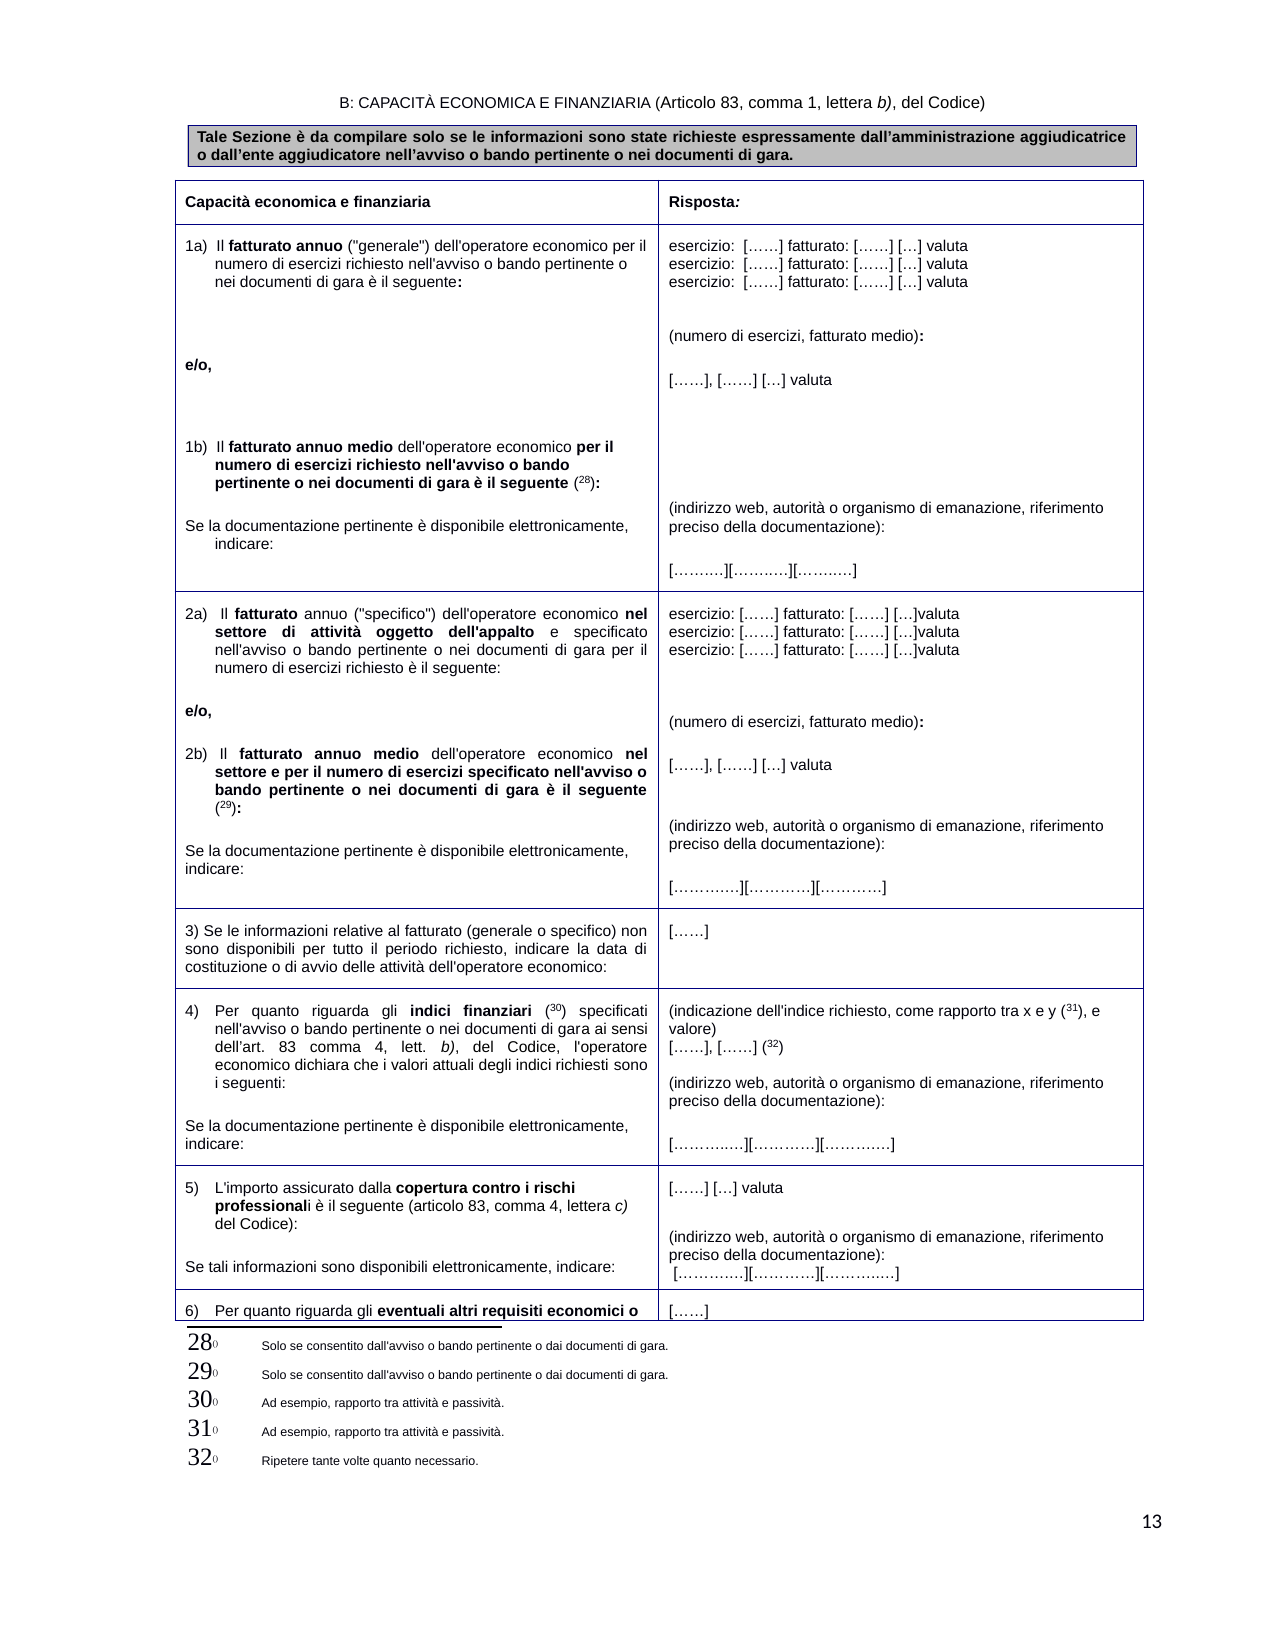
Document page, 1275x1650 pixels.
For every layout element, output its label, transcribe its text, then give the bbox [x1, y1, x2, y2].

table_cell L'importo assicurato dalla copertura contro i rischi professionali è il seguente (articolo 83, comma 4, lettera c) del Codice): Se tali informazioni sono disponibili elettronicamente, indicare: [176, 1166, 658, 1288]
table_cell esercizio: [……] fatturato: [……] […] valuta esercizio: [……] fatturato: [……] […] valuta esercizio: [……] fatturato: [……] […] valuta (numero di esercizi, fatturato medio): [……], [……] […] valuta (indirizzo web, autorità o organismo di emanazione, riferimento preciso della documentazione): […….…][……..…][……..…] [659, 225, 1143, 591]
table_cell [……] [659, 909, 1143, 988]
text Tale Sezione è da compilare solo se le informazioni sono state richieste espressamente dall’amministrazione aggiudicatrice o dall’ente aggiudicatore nell’avviso o bando pertinente o nei documenti di gara. [189, 126, 1136, 166]
table_header Capacità economica e finanziaria [176, 181, 658, 223]
table_cell 1a) Il fatturato annuo ("generale") dell'operatore economico per il numero di esercizi richiesto nell'avviso o bando pertinente o nei documenti di gara è il seguente: e/o, 1b) Il fatturato annuo medio dell'operatore economico per il numero di esercizi richiesto nell'avviso o bando pertinente o nei documenti di gara è il seguente (): Se la documentazione pertinente è disponibile elettronicamente, indicare: [176, 225, 658, 591]
table_cell 3) Se le informazioni relative al fatturato (generale o specifico) non sono disponibili per tutto il periodo richiesto, indicare la data di costituzione o di avvio delle attività dell'operatore economico: [176, 909, 658, 988]
table_cell esercizio: [……] fatturato: [……] […]valuta esercizio: [……] fatturato: [……] […]valuta esercizio: [……] fatturato: [……] […]valuta (numero di esercizi, fatturato medio): [……], [……] […] valuta (indirizzo web, autorità o organismo di emanazione, riferimento preciso della documentazione): [……….…][…………][…………] [659, 592, 1143, 908]
table_cell 2a) Il fatturato annuo ("specifico") dell'operatore economico nel settore di attività oggetto dell'appalto e specificato nell'avviso o bando pertinente o nei documenti di gara per il numero di esercizi richiesto è il seguente: e/o, 2b) Il fatturato annuo medio dell'operatore economico nel settore e per il numero di esercizi specificato nell'avviso o bando pertinente o nei documenti di gara è il seguente (): Se la documentazione pertinente è disponibile elettronicamente, indicare: [176, 592, 658, 908]
table_cell Per quanto riguarda gli eventuali altri requisiti economici o [176, 1290, 658, 1320]
table_cell [……] [659, 1290, 1143, 1320]
title B: Capacità economica e finanziaria (Articolo 83, comma 1, lettera b), del Codice) [187, 93, 1137, 112]
table_cell [……] […] valuta (indirizzo web, autorità o organismo di emanazione, riferimento preciso della documentazione): [……….…][…………][………..…] [659, 1166, 1143, 1288]
table_cell Per quanto riguarda gli indici finanziari () specificati nell'avviso o bando pertinente o nei documenti di gara ai sensi dell’art. 83 comma 4, lett. b), del Codice, l'operatore economico dichiara che i valori attuali degli indici richiesti sono i seguenti: Se la documentazione pertinente è disponibile elettronicamente, indicare: [176, 989, 658, 1165]
table_header Risposta: [659, 181, 1143, 223]
table_cell (indicazione dell'indice richiesto, come rapporto tra x e y (), e valore) [……], [……] () (indirizzo web, autorità o organismo di emanazione, riferimento preciso della documentazione): [………..…][…………][……….…] [659, 989, 1143, 1165]
